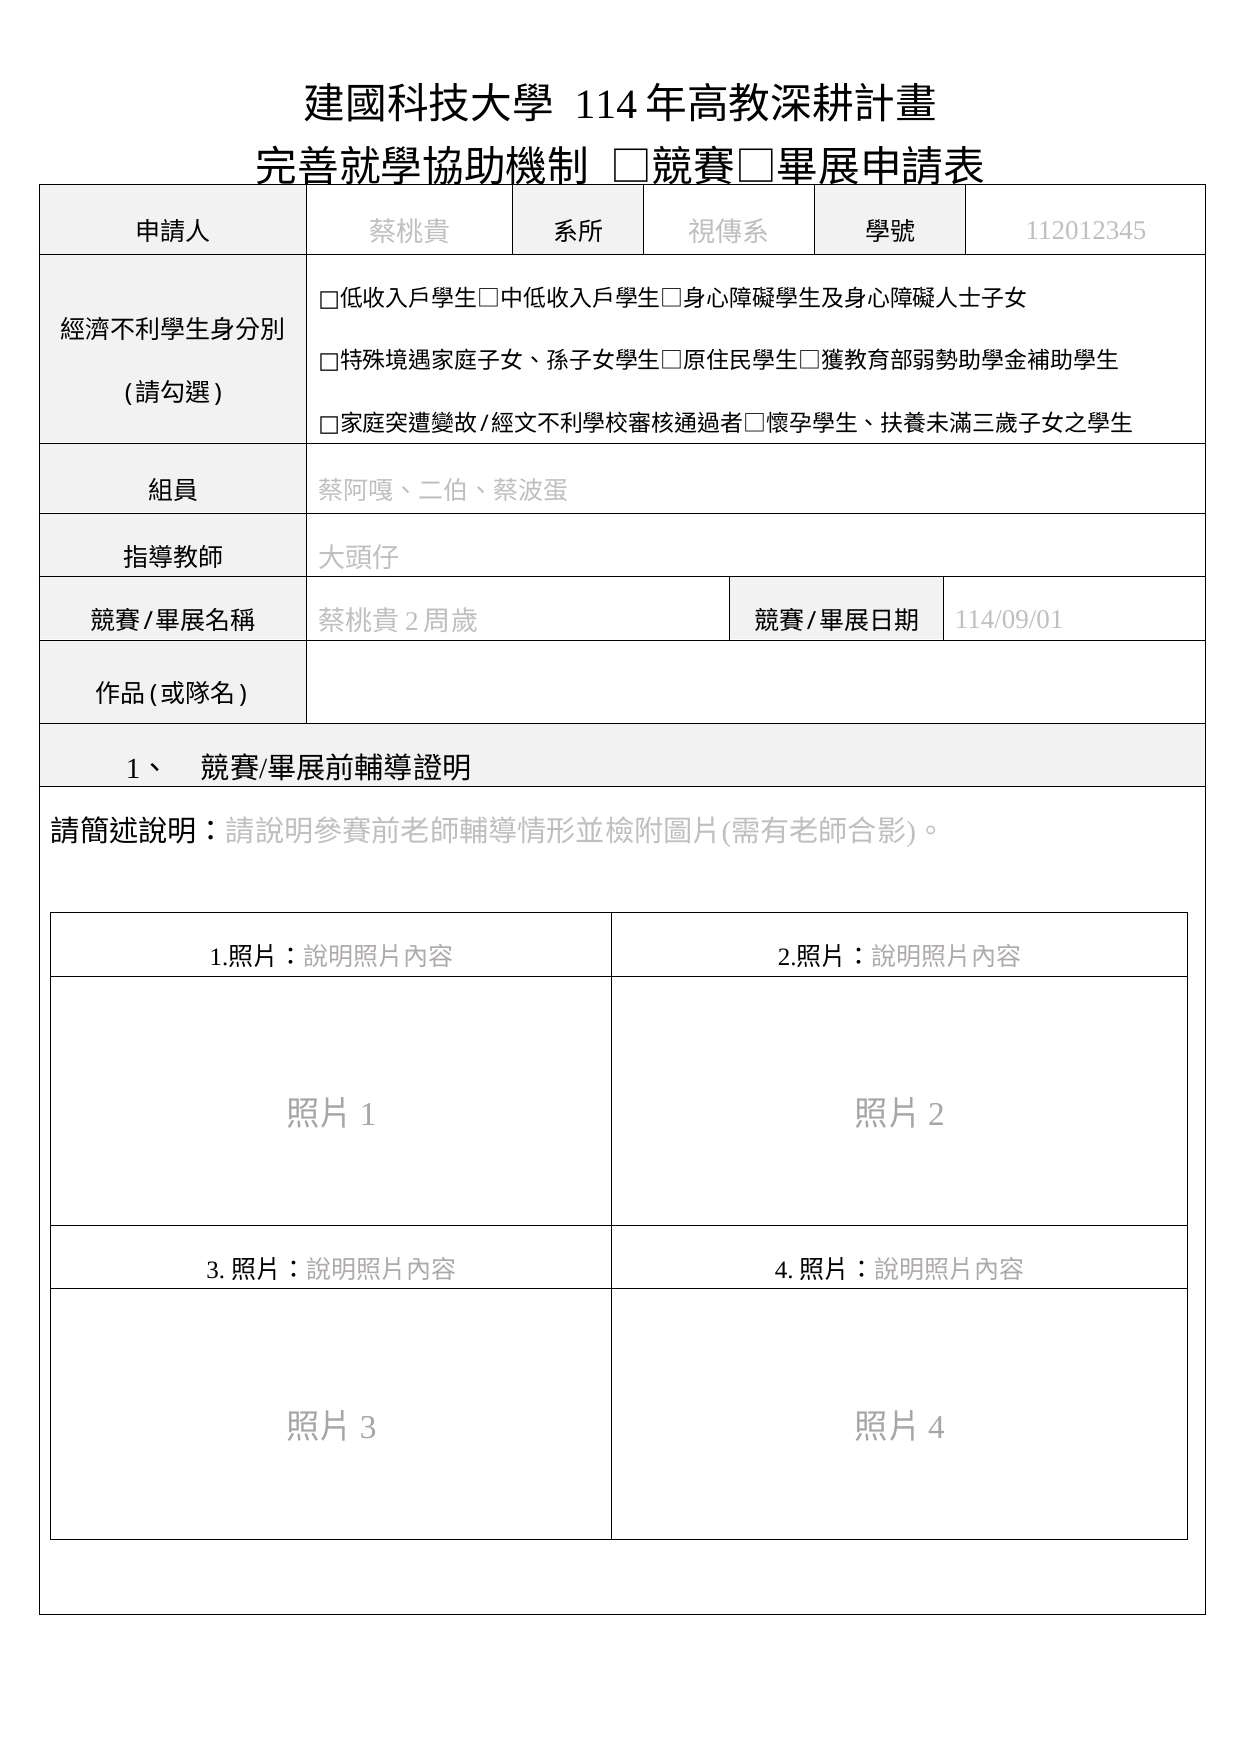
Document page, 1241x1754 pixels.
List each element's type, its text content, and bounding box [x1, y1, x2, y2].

table_header 112012345 [966, 185, 1205, 254]
text 完善就學協助機制 □競賽□畢展申請表 [187, 121, 1053, 184]
table_cell 4. 照片：說明照片內容 [612, 1226, 1187, 1288]
table_cell 組員 [40, 444, 306, 512]
table_cell 114/09/01 [944, 577, 1205, 639]
table_cell 指導教師 [40, 514, 306, 576]
table_cell 蔡桃貴2周歲 [307, 577, 729, 639]
table_header 2.照片：說明照片內容 [612, 913, 1187, 976]
table_cell 蔡阿嘎、二伯、蔡波蛋 [307, 444, 1205, 512]
table_header 蔡桃貴 [307, 185, 512, 254]
table_header 申請人 [40, 185, 306, 254]
table_cell 3. 照片：說明照片內容 [51, 1226, 611, 1288]
table_cell 請簡述說明：請說明參賽前老師輔導情形並檢附圖片(需有老師合影)。 [40, 787, 1205, 1613]
text 建國科技大學 114年高教深耕計畫 [187, 59, 1053, 121]
table_cell [307, 641, 1205, 723]
table_cell □低收入戶學生□中低收入戶學生□身心障礙學生及身心障礙人士子女 □特殊境遇家庭子女、孫子女學生□原住民學生□獲教育部弱勢助學金補助學生 □家庭突遭變故/經文不利學校審核通過者□懷孕學生、扶養未滿三歲子女之學生 [307, 255, 1205, 442]
table_cell 照片1 [51, 977, 611, 1225]
table_header 學號 [815, 185, 965, 254]
table_cell 經濟不利學生身分別 (請勾選) [40, 255, 306, 442]
table_header 1.照片：說明照片內容 [51, 913, 611, 976]
table_cell 照片3 [51, 1289, 611, 1539]
table_cell 競賽/畢展前輔導證明 [40, 724, 1205, 786]
table_cell 大頭仔 [307, 514, 1205, 576]
table_cell 競賽/畢展名稱 [40, 577, 306, 639]
table_header 視傳系 [644, 185, 814, 254]
table_cell 競賽/畢展日期 [730, 577, 943, 639]
table_header 系所 [513, 185, 643, 254]
table_cell 作品(或隊名) [40, 641, 306, 723]
table_cell 照片4 [612, 1289, 1187, 1539]
table_cell 照片2 [612, 977, 1187, 1225]
